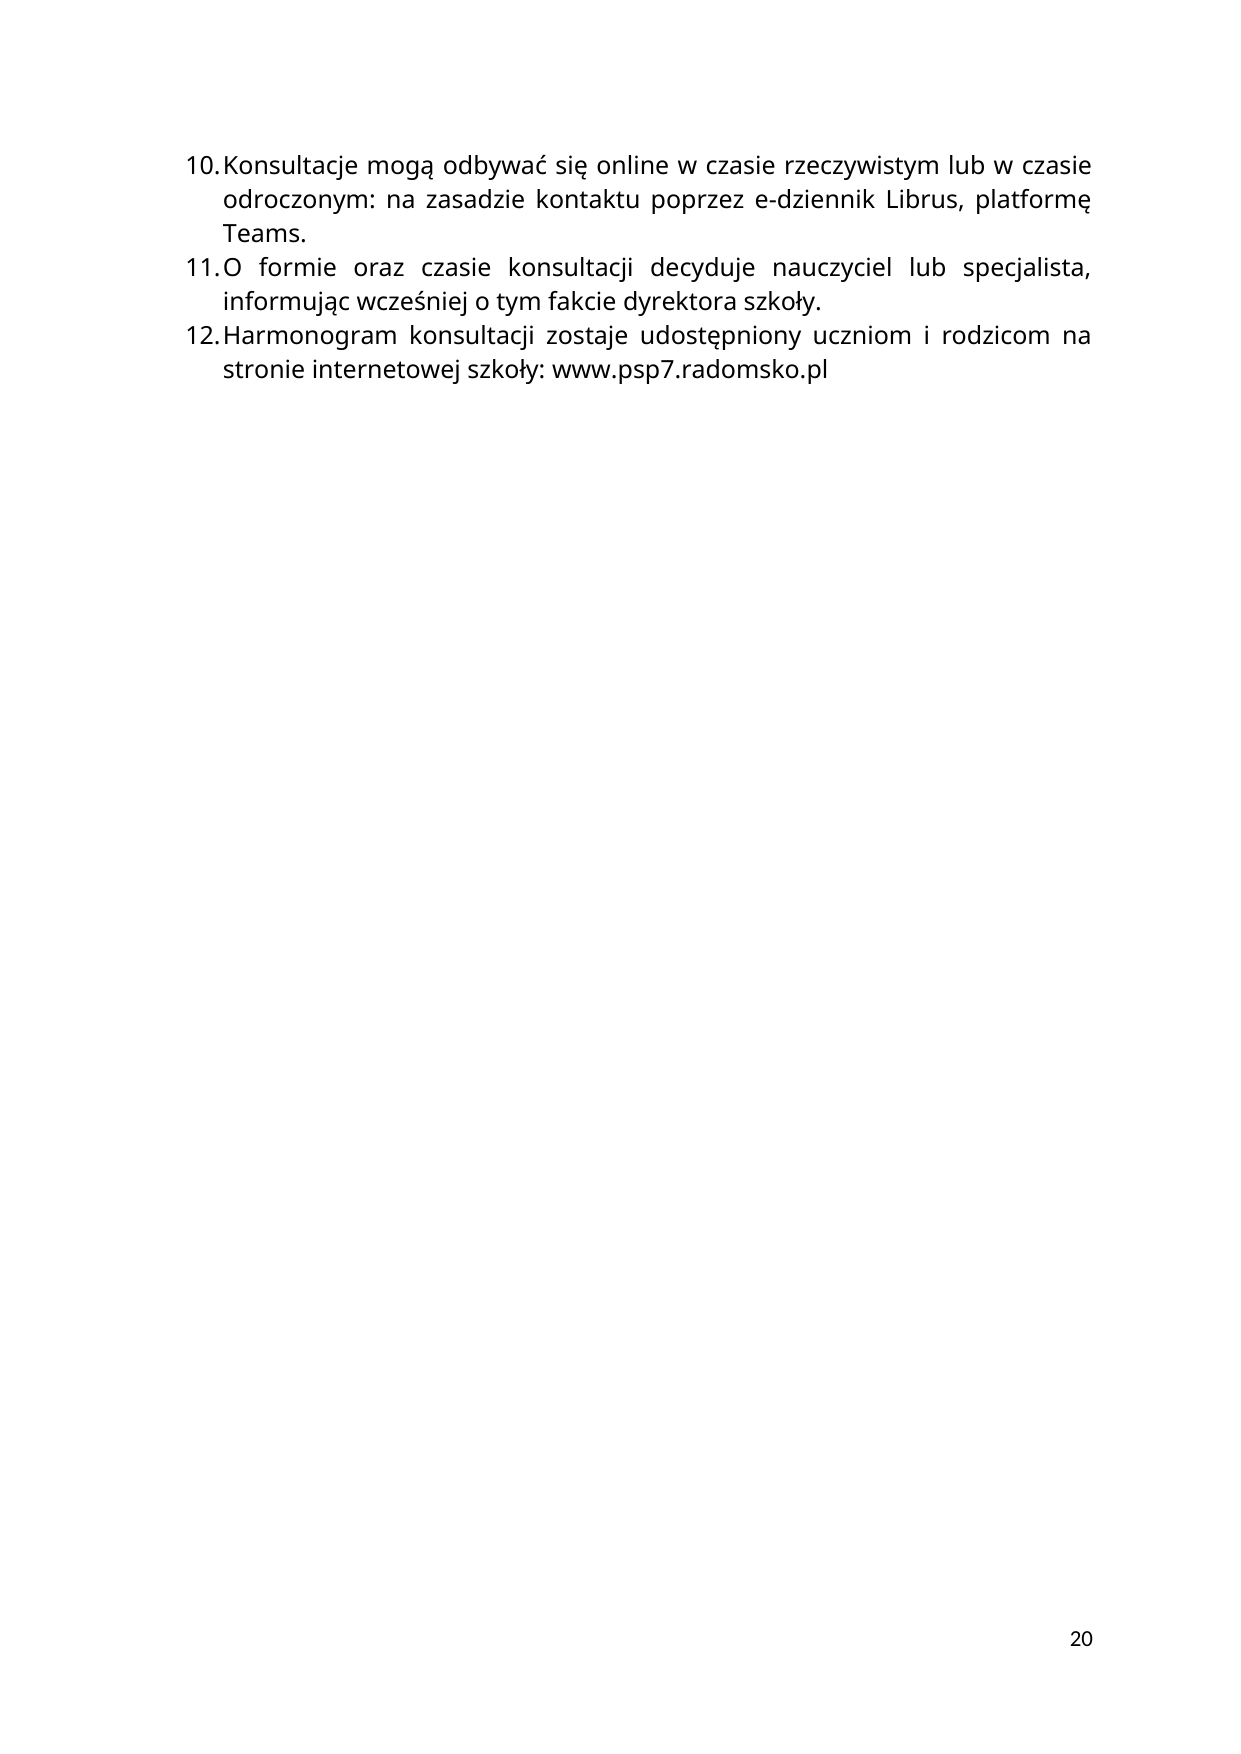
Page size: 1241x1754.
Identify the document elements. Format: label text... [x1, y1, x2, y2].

list Harmonogram konsultacji zostaje udostępniony uczniom i rodzicom na stronie internetowej szkoły: www.psp7.radomsko.pl [185, 318, 1093, 386]
list O formie oraz czasie konsultacji decyduje nauczyciel lub specjalista, informując wcześniej o tym fakcie dyrektora szkoły. [185, 250, 1093, 318]
list Konsultacje mogą odbywać się online w czasie rzeczywistym lub w czasie odroczonym: na zasadzie kontaktu poprzez e-dziennik Librus, platformę Teams. [185, 148, 1093, 250]
